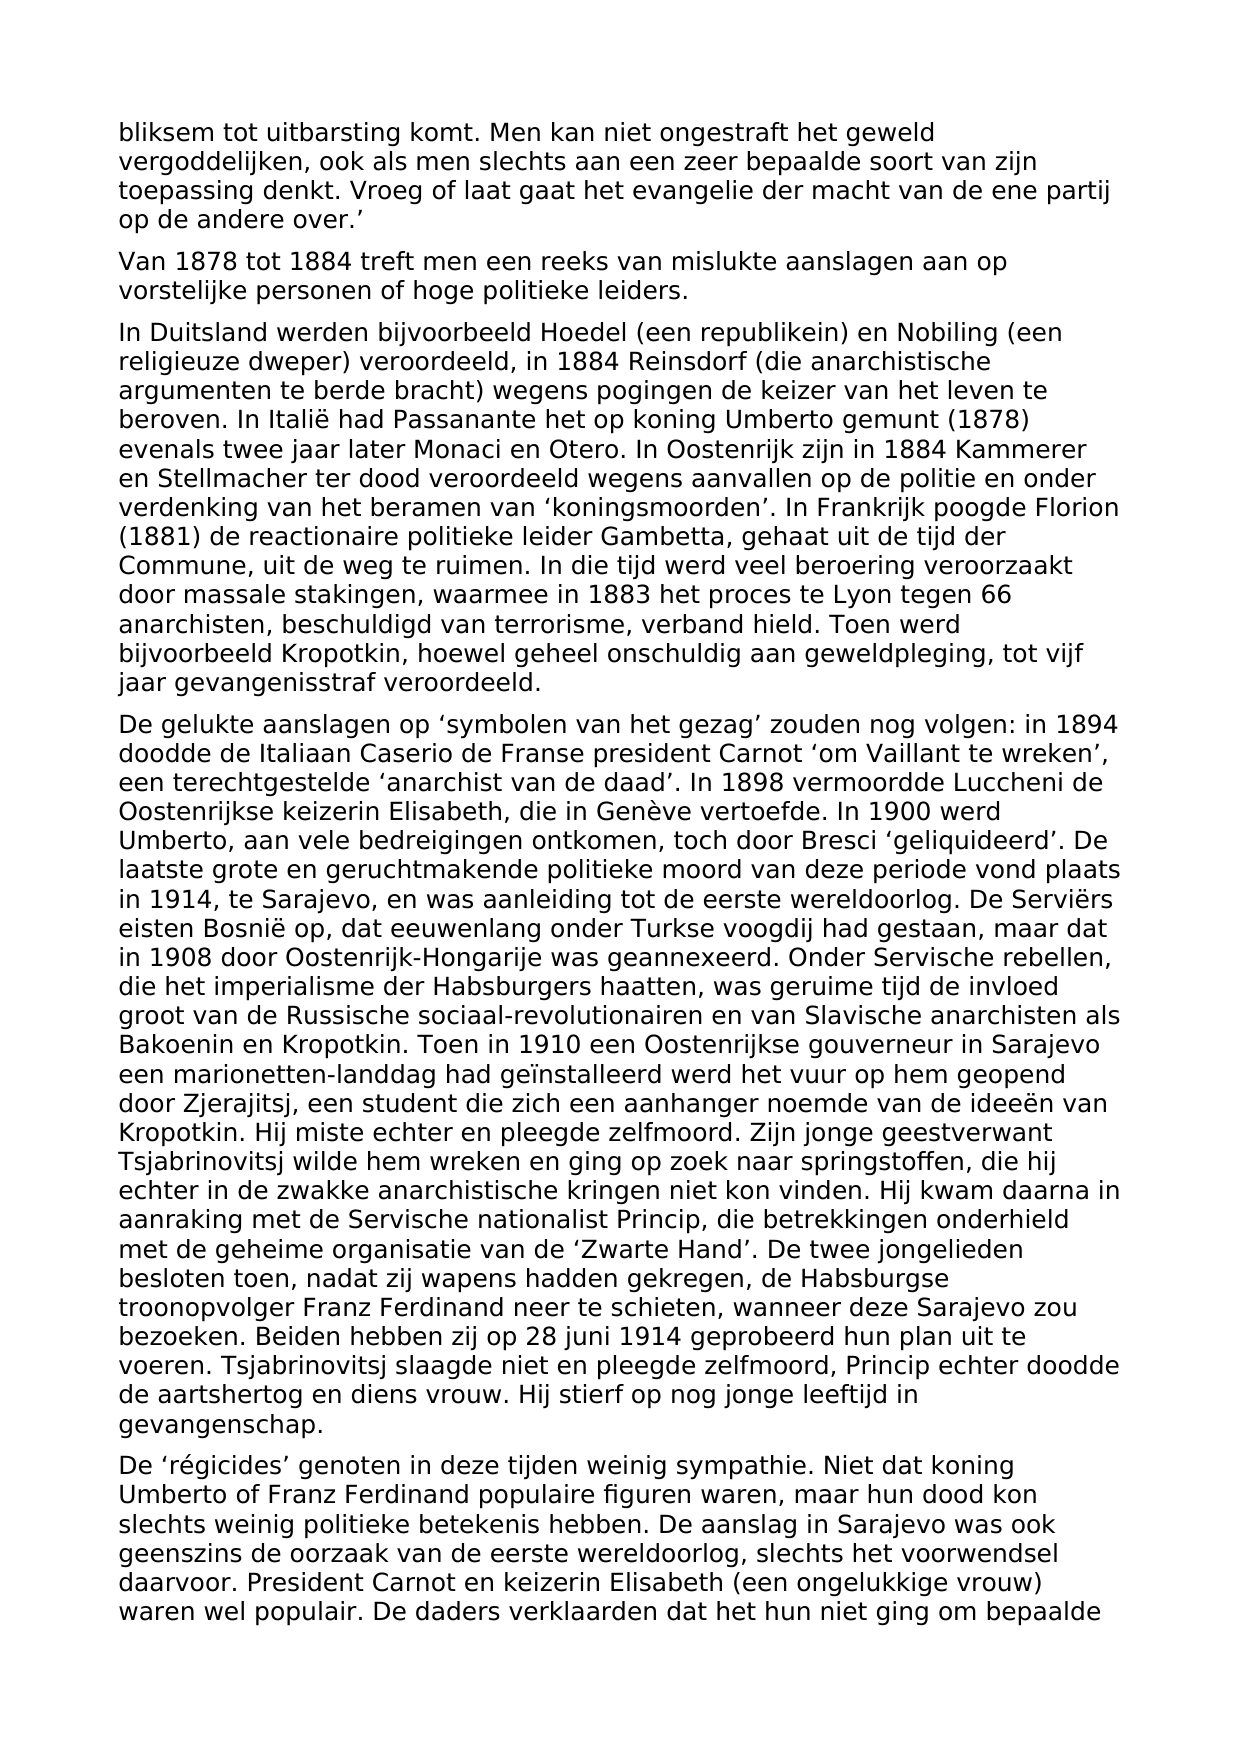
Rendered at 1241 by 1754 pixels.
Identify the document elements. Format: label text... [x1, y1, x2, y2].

text De gelukte aanslagen op ‘symbolen van het gezag’ zouden nog volgen: in 1894 doodde de Italiaan Caserio de Franse president Carnot ‘om Vaillant te wreken’, een terechtgestelde ‘anarchist van de daad’. In 1898 vermoordde Luccheni de Oostenrijkse keizerin Elisabeth, die in Genève vertoefde. In 1900 werd Umberto, aan vele bedreigingen ontkomen, toch door Bresci ‘geliquideerd’. De laatste grote en geruchtmakende politieke moord van deze periode vond plaats in 1914, te Sarajevo, en was aanleiding tot de eerste wereldoorlog. De Serviërs eisten Bosnië op, dat eeuwenlang onder Turkse voogdij had gestaan, maar dat in 1908 door Oostenrijk-Hongarije was geannexeerd. Onder Servische rebellen, die het imperialisme der Habsburgers haatten, was geruime tijd de invloed groot van de Russische sociaal-revolutionairen en van Slavische anarchisten als Bakoenin en Kropotkin. Toen in 1910 een Oostenrijkse gouverneur in Sarajevo een marionetten-landdag had geïnstalleerd werd het vuur op hem geopend door Zjerajitsj, een student die zich een aanhanger noemde van de ideeën van Kropotkin. Hij miste echter en pleegde zelfmoord. Zijn jonge geestverwant Tsjabrinovitsj wilde hem wreken en ging op zoek naar springstoffen, die hij echter in de zwakke anarchistische kringen niet kon vinden. Hij kwam daarna in aanraking met de Servische nationalist Princip, die betrekkingen onderhield met de geheime organisatie van de ‘Zwarte Hand’. De twee jongelieden besloten toen, nadat zij wapens hadden gekregen, de Habsburgse troonopvolger Franz Ferdinand neer te schieten, wanneer deze Sarajevo zou bezoeken. Beiden hebben zij op 28 juni 1914 geprobeerd hun plan uit te voeren. Tsjabrinovitsj slaagde niet en pleegde zelfmoord, Princip echter doodde de aartshertog en diens vrouw. Hij stierf op nog jonge leeftijd in gevangenschap. [118, 710, 1122, 1439]
text Van 1878 tot 1884 treft men een reeks van mislukte aanslagen aan op vorstelijke personen of hoge politieke leiders. [118, 247, 1122, 306]
text In Duitsland werden bijvoorbeeld Hoedel (een republikein) en Nobiling (een religieuze dweper) veroordeeld, in 1884 Reinsdorf (die anarchistische argumenten te berde bracht) wegens pogingen de keizer van het leven te beroven. In Italië had Passanante het op koning Umberto gemunt (1878) evenals twee jaar later Monaci en Otero. In Oostenrijk zijn in 1884 Kammerer en Stellmacher ter dood veroordeeld wegens aanvallen op de politie en onder verdenking van het beramen van ‘koningsmoorden’. In Frankrijk poogde Florion (1881) de reactionaire politieke leider Gambetta, gehaat uit de tijd der Commune, uit de weg te ruimen. In die tijd werd veel beroering veroorzaakt door massale stakingen, waarmee in 1883 het proces te Lyon tegen 66 anarchisten, beschuldigd van terrorisme, verband hield. Toen werd bijvoorbeeld Kropotkin, hoewel geheel onschuldig aan geweldpleging, tot vijf jaar gevangenisstraf veroordeeld. [118, 318, 1122, 697]
text De ‘régicides’ genoten in deze tijden weinig sympathie. Niet dat koning Umberto of Franz Ferdinand populaire figuren waren, maar hun dood kon slechts weinig politieke betekenis hebben. De aanslag in Sarajevo was ook geenszins de oorzaak van de eerste wereldoorlog, slechts het voorwendsel daarvoor. President Carnot en keizerin Elisabeth (een ongelukkige vrouw) waren wel populair. De daders verklaarden dat het hun niet ging om bepaalde [118, 1451, 1122, 1626]
text bliksem tot uitbarsting komt. Men kan niet ongestraft het geweld vergoddelijken, ook als men slechts aan een zeer bepaalde soort van zijn toepassing denkt. Vroeg of laat gaat het evangelie der macht van de ene partij op de andere over.’ [118, 118, 1122, 235]
